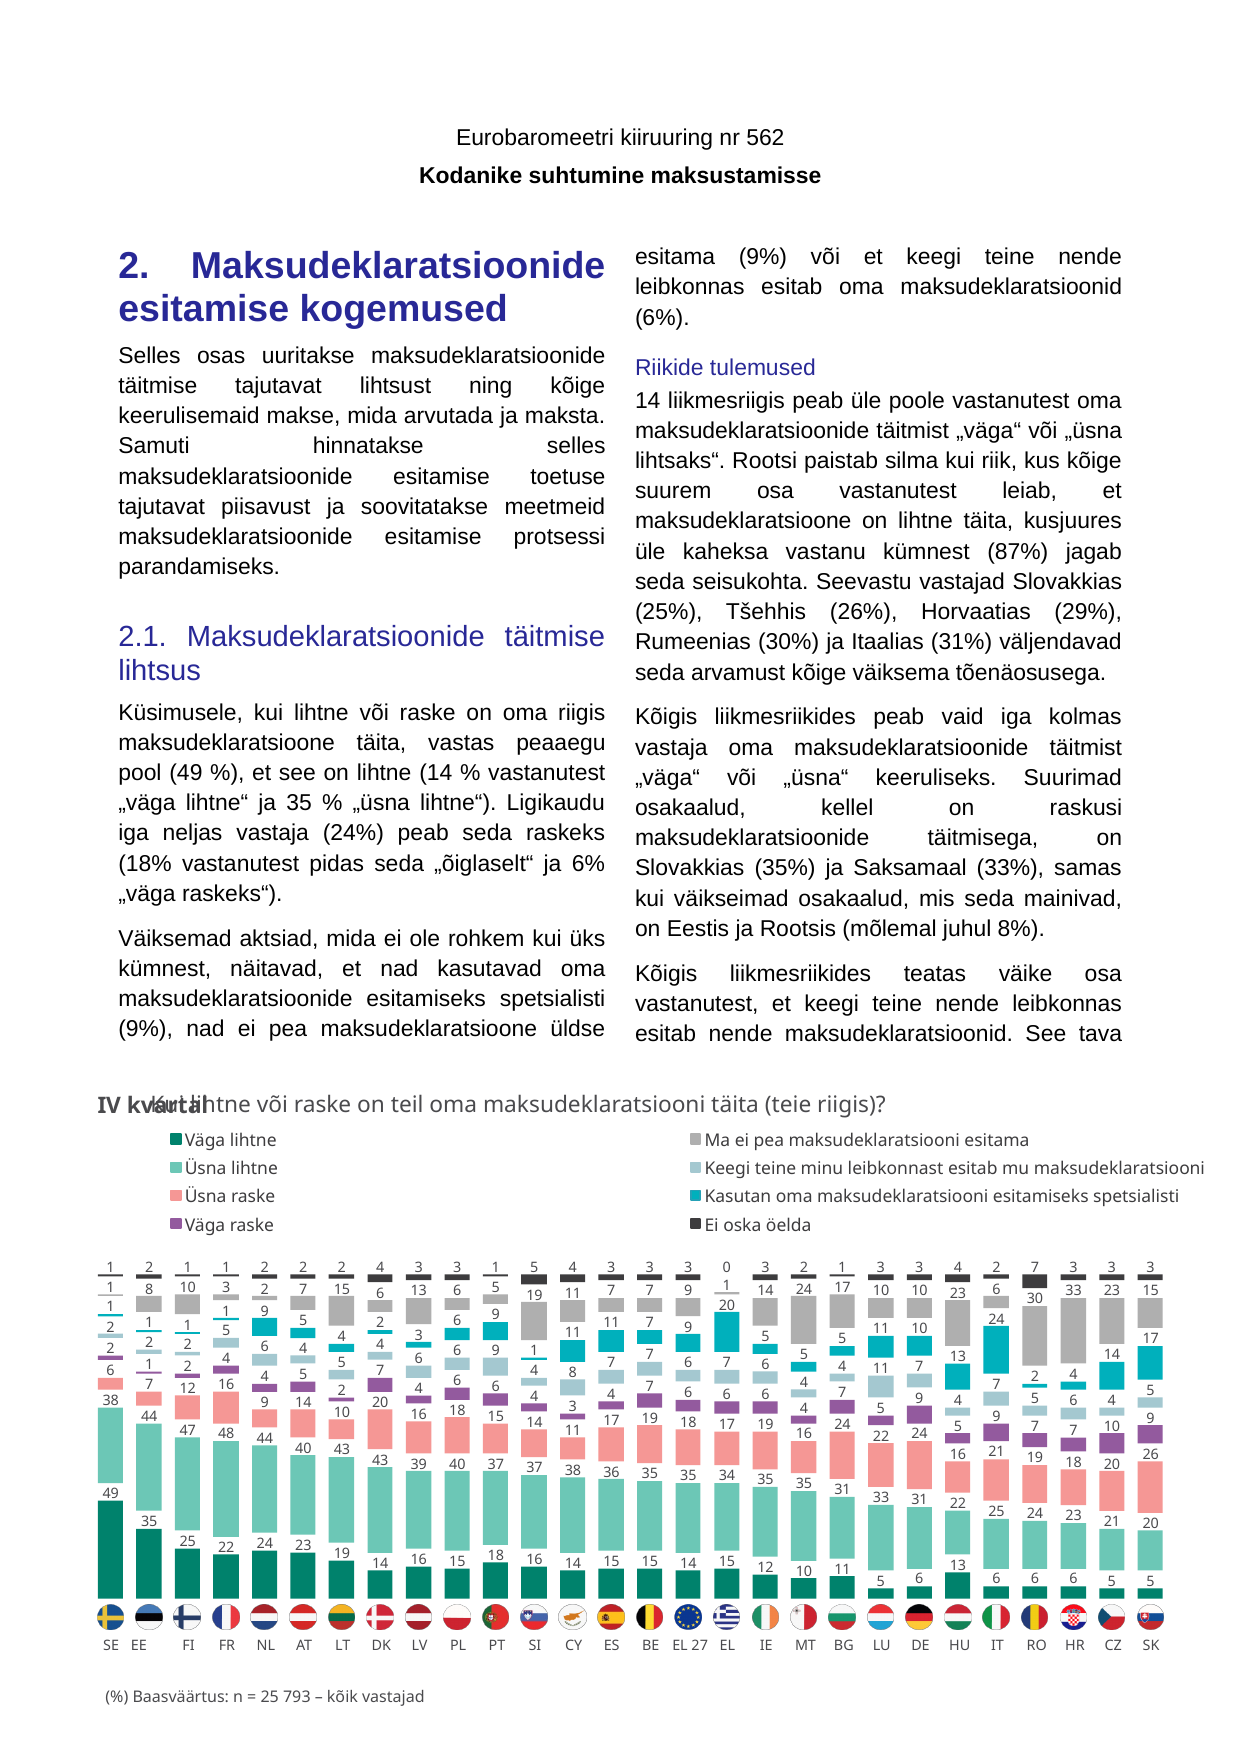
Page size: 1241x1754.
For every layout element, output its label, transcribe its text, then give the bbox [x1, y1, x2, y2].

picture [636, 1604, 663, 1630]
picture [944, 1604, 972, 1630]
text Kõigis liikmesriikides peab vaid iga kolmas vastaja oma maksudeklaratsioonide täitmist „väga“ või „üsna“ keeruliseks. Suurimad osakaalud, kellel on raskusi maksudeklaratsioonide täitmisega, on Slovakkias (35%) ja Saksamaal (33%), samas kui väikseimad osakaalud, mis seda mainivad, on Eestis ja Rootsis (mõlemal juhul 8%). [635, 703, 1122, 941]
subtitle 2. Maksudeklaratsioonide esitamise kogemused [118, 243, 605, 329]
picture [558, 1604, 587, 1630]
subtitle 2.1. Maksudeklaratsioonide täitmise lihtsus [118, 619, 605, 686]
picture [443, 1604, 471, 1630]
text Selles osas uuritakse maksudeklaratsioonide täitmise tajutavat lihtsust ning kõige keerulisemaid makse, mida arvutada ja maksta. Samuti hinnatakse selles maksudeklaratsioonide esitamise toetuse tajutavat piisavust ja soovitatakse meetmeid maksudeklaratsioonide esitamise protsessi parandamiseks. [118, 342, 605, 580]
picture [1060, 1604, 1087, 1630]
picture [173, 1604, 201, 1630]
picture [1098, 1604, 1125, 1630]
picture [97, 1604, 124, 1630]
picture [405, 1604, 432, 1630]
picture [366, 1604, 394, 1630]
picture [674, 1604, 702, 1630]
picture [828, 1604, 856, 1630]
picture [328, 1604, 355, 1630]
text 14 liikmesriigis peab üle poole vastanutest oma maksudeklaratsioonide täitmist „väga“ või „üsna lihtsaks“. Rootsi paistab silma kui riik, kus kõige suurem osa vastanutest leiab, et maksudeklaratsioone on lihtne täita, kusjuures üle kaheksa vastanu kümnest (87%) jagab seda seisukohta. Seevastu vastajad Slovakkias (25%), Tšehhis (26%), Horvaatias (29%), Rumeenias (30%) ja Itaalias (31%) väljendavad seda arvamust kõige väiksema tõenäosusega. [635, 387, 1122, 685]
picture [752, 1604, 779, 1630]
picture [597, 1604, 625, 1630]
picture [482, 1604, 509, 1630]
text Kõigis liikmesriikides teatas väike osa vastanutest, et keegi teine nende leibkonnas esitab nende maksudeklaratsioonid. See tava [635, 959, 1122, 1046]
picture [250, 1604, 278, 1630]
picture [905, 1604, 933, 1630]
picture [289, 1604, 317, 1630]
picture [1137, 1604, 1164, 1630]
text Riikide tulemused [635, 354, 1122, 381]
picture [1021, 1604, 1048, 1630]
picture [982, 1604, 1010, 1630]
picture [790, 1604, 817, 1630]
text Küsimusele, kui lihtne või raske on oma riigis maksudeklaratsioone täita, vastas peaaegu pool (49 %), et see on lihtne (14 % vastanutest „väga lihtne“ ja 35 % „üsna lihtne“). Ligikaudu iga neljas vastaja (24%) peab seda raskeks (18% vastanutest pidas seda „õiglaselt“ ja 6% „väga raskeks“). [118, 698, 605, 906]
text Väiksemad aktsiad, mida ei ole rohkem kui üks kümnest, näitavad, et nad kasutavad oma maksudeklaratsioonide esitamiseks spetsialisti (9%), nad ei pea maksudeklaratsioone üldse [118, 924, 605, 1042]
picture [867, 1604, 894, 1630]
text esitama (9%) või et keegi teine nende leibkonnas esitab oma maksudeklaratsioonid (6%). [635, 243, 1122, 330]
picture [212, 1604, 240, 1630]
picture [135, 1604, 163, 1630]
picture [520, 1604, 548, 1630]
picture [713, 1604, 740, 1630]
